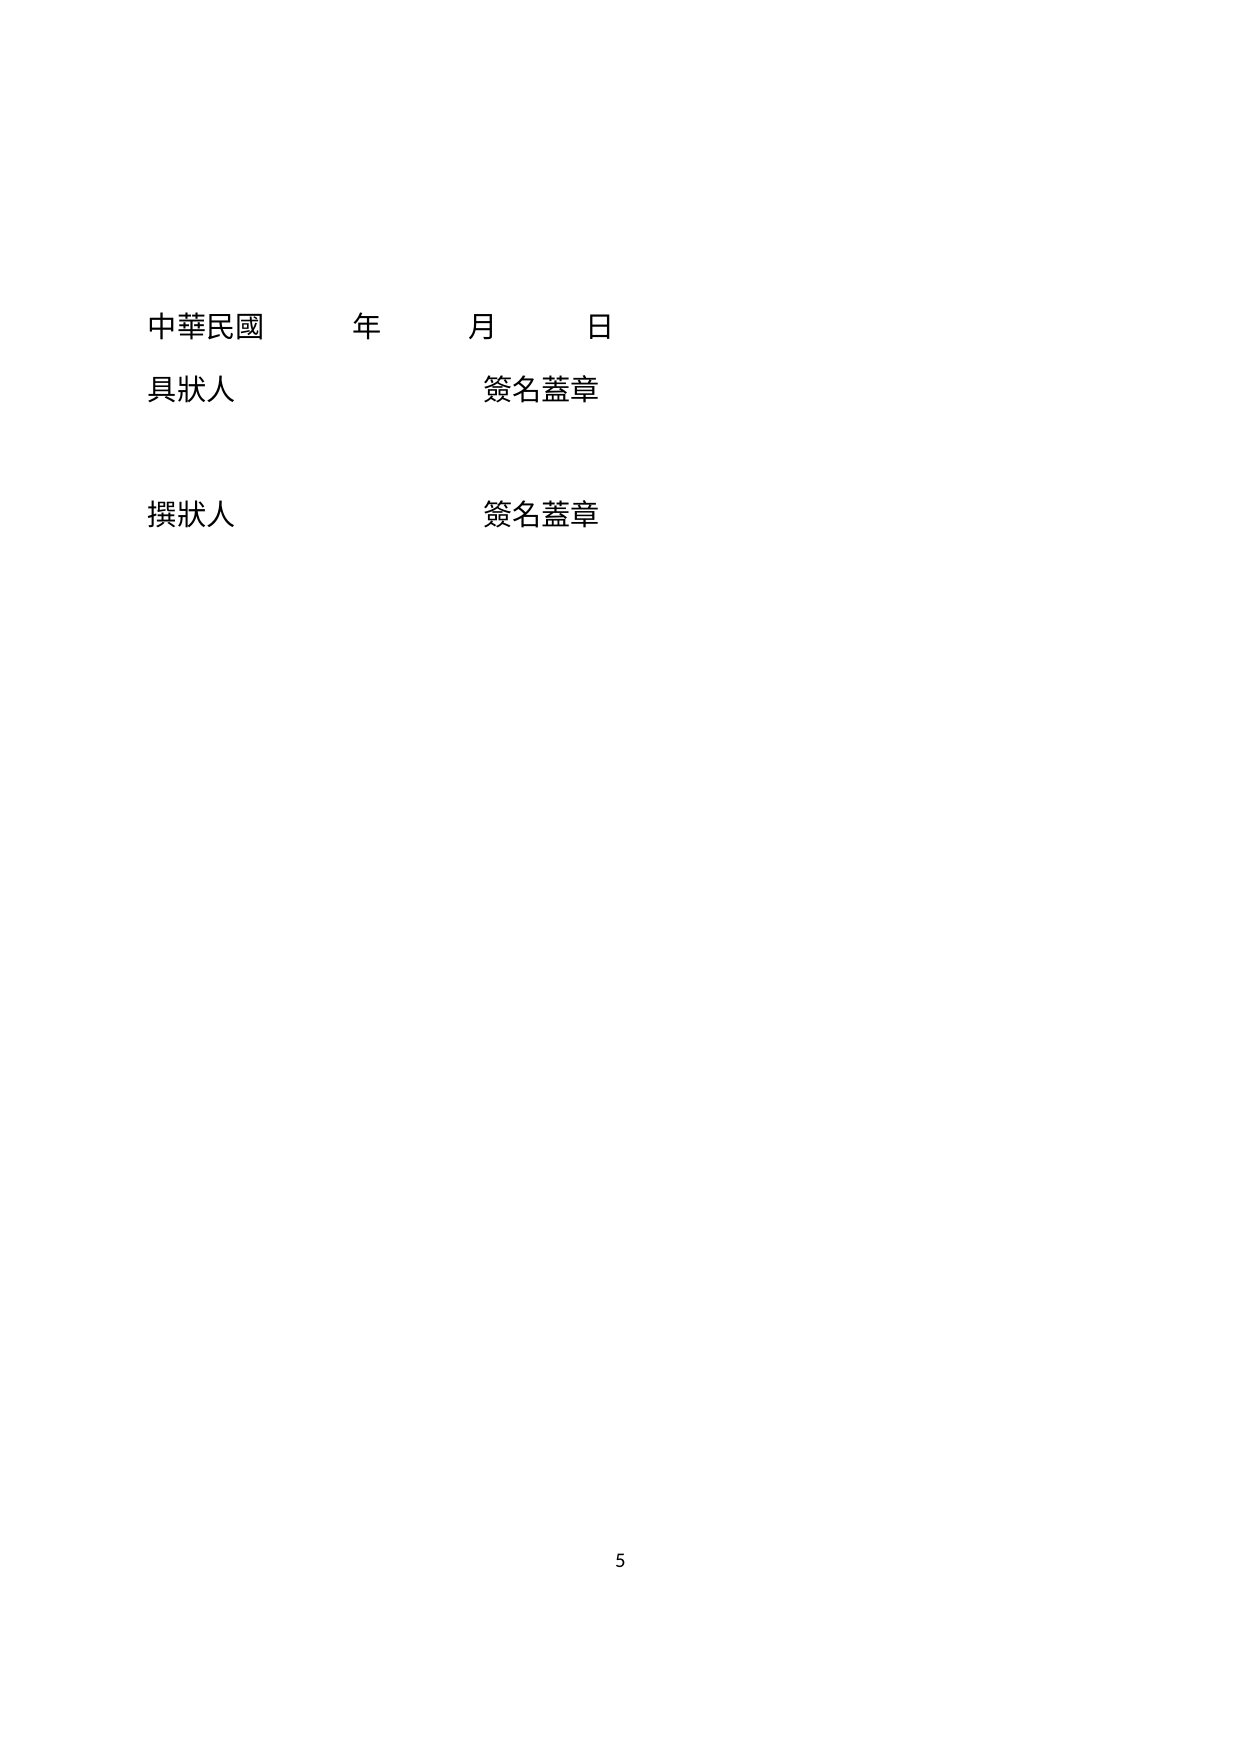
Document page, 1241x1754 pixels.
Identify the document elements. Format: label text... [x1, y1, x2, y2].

text 撰狀人 簽名蓋章 [148, 471, 1092, 533]
text 具狀人 簽名蓋章 [148, 346, 1092, 408]
text 中華民國 年 月 日 [148, 283, 1092, 346]
